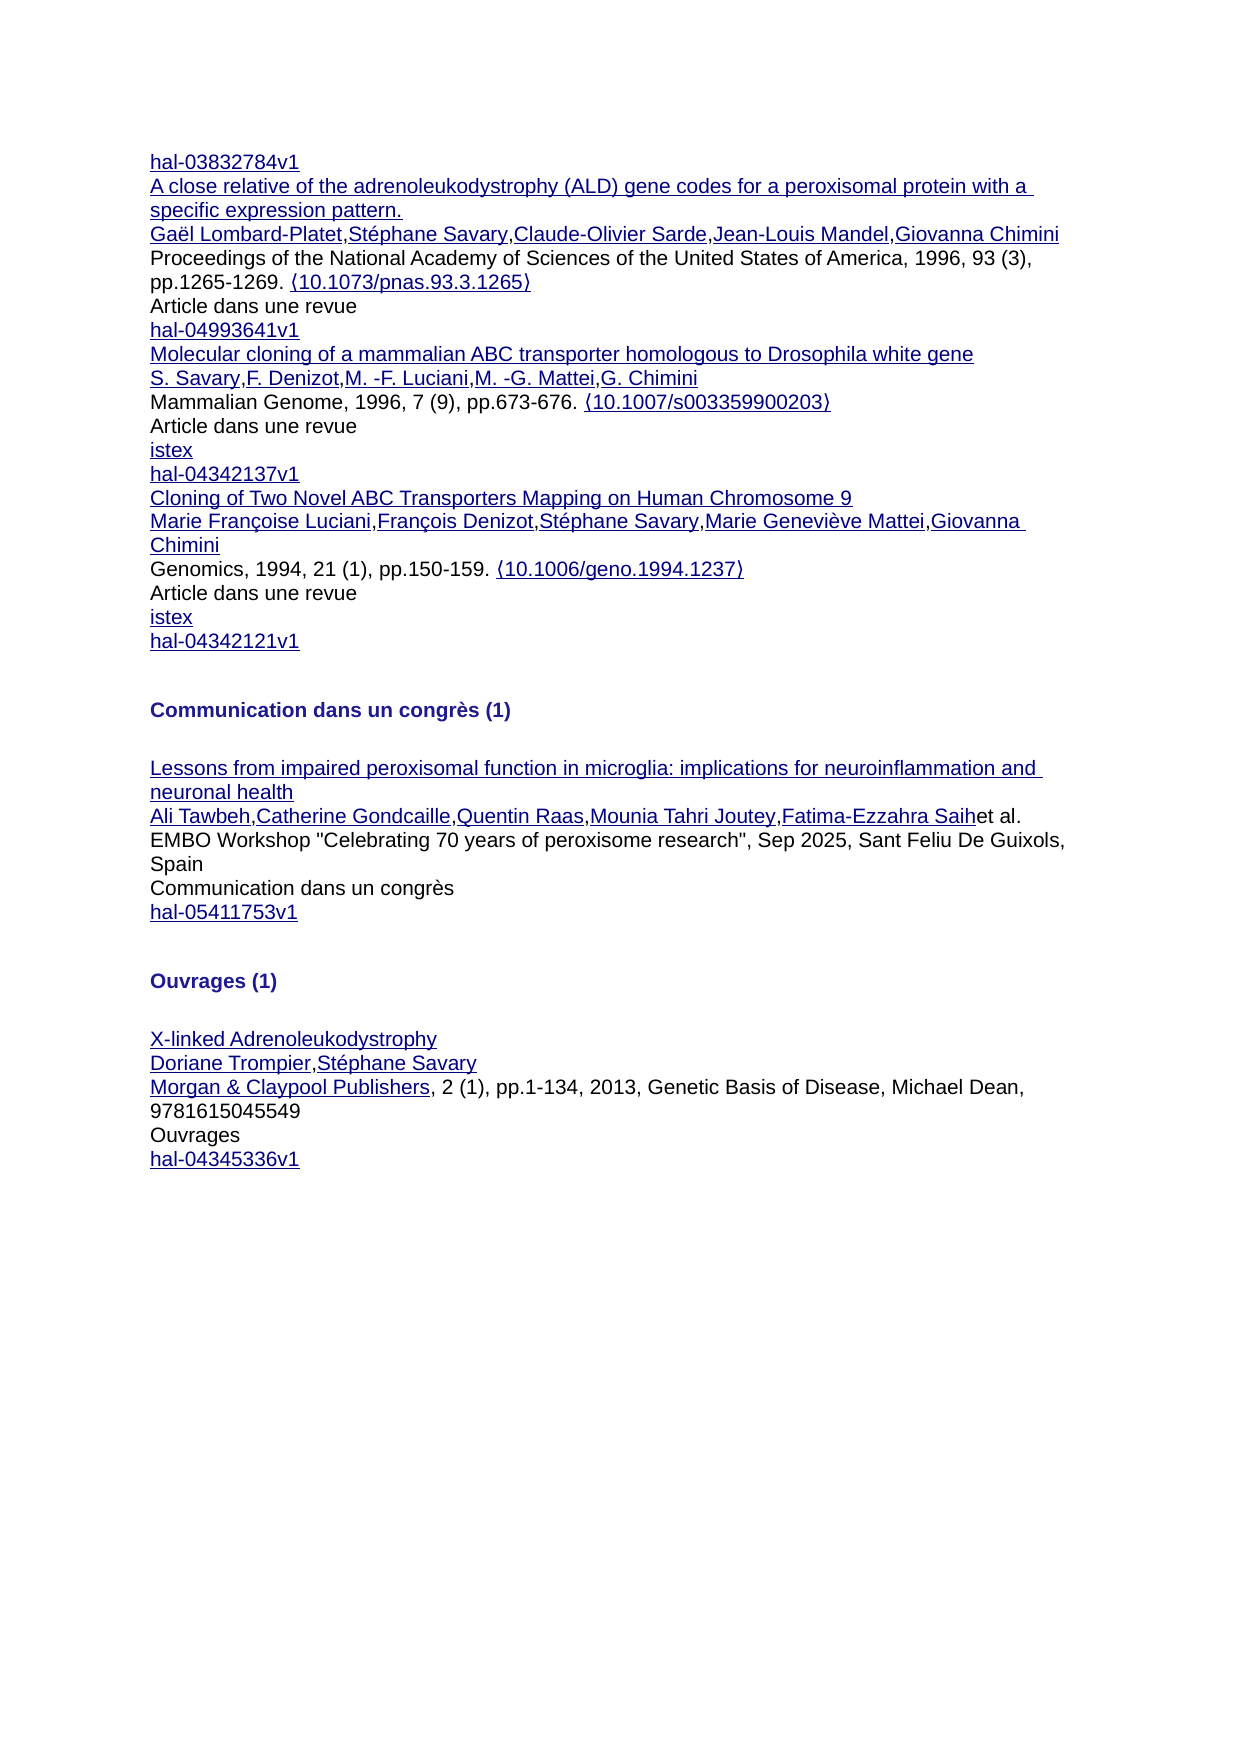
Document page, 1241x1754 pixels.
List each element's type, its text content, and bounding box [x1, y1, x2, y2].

table_cell hal-03832784v1 [150, 150, 1090, 174]
table_header Lessons from impaired peroxisomal function in microglia: implications for neuroinflammation and neuronal health Ali Tawbeh,Catherine Gondcaille,Quentin Raas,Mounia Tahri Joutey,Fatima-Ezzahra Saihet al. EMBO Workshop "Celebrating 70 years of peroxisome research", Sep 2025, Sant Feliu De Guixols, Spain Communication dans un congrès hal-05411753v1 [150, 756, 1090, 924]
table_cell Cloning of Two Novel ABC Transporters Mapping on Human Chromosome 9 Marie Françoise Luciani,François Denizot,Stéphane Savary,Marie Geneviève Mattei,Giovanna Chimini Genomics, 1994, 21 (1), pp.150-159. ⟨10.1006/geno.1994.1237⟩ Article dans une revue istex hal-04342121v1 [150, 485, 1090, 653]
subtitle Ouvrages (1) [150, 969, 1090, 993]
table_cell Molecular cloning of a mammalian ABC transporter homologous to Drosophila white gene S. Savary,F. Denizot,M. -F. Luciani,M. -G. Mattei,G. Chimini Mammalian Genome, 1996, 7 (9), pp.673-676. ⟨10.1007/s003359900203⟩ Article dans une revue istex hal-04342137v1 [150, 342, 1090, 485]
subtitle Communication dans un congrès (1) [150, 698, 1090, 722]
table_header X-linked Adrenoleukodystrophy Doriane Trompier,Stéphane Savary Morgan & Claypool Publishers, 2 (1), pp.1-134, 2013, Genetic Basis of Disease, Michael Dean, 9781615045549 Ouvrages hal-04345336v1 [150, 1027, 1090, 1171]
table_cell A close relative of the adrenoleukodystrophy (ALD) gene codes for a peroxisomal protein with a specific expression pattern. Gaël Lombard-Platet,Stéphane Savary,Claude-Olivier Sarde,Jean-Louis Mandel,Giovanna Chimini Proceedings of the National Academy of Sciences of the United States of America, 1996, 93 (3), pp.1265-1269. ⟨10.1073/pnas.93.3.1265⟩ Article dans une revue hal-04993641v1 [150, 174, 1090, 342]
